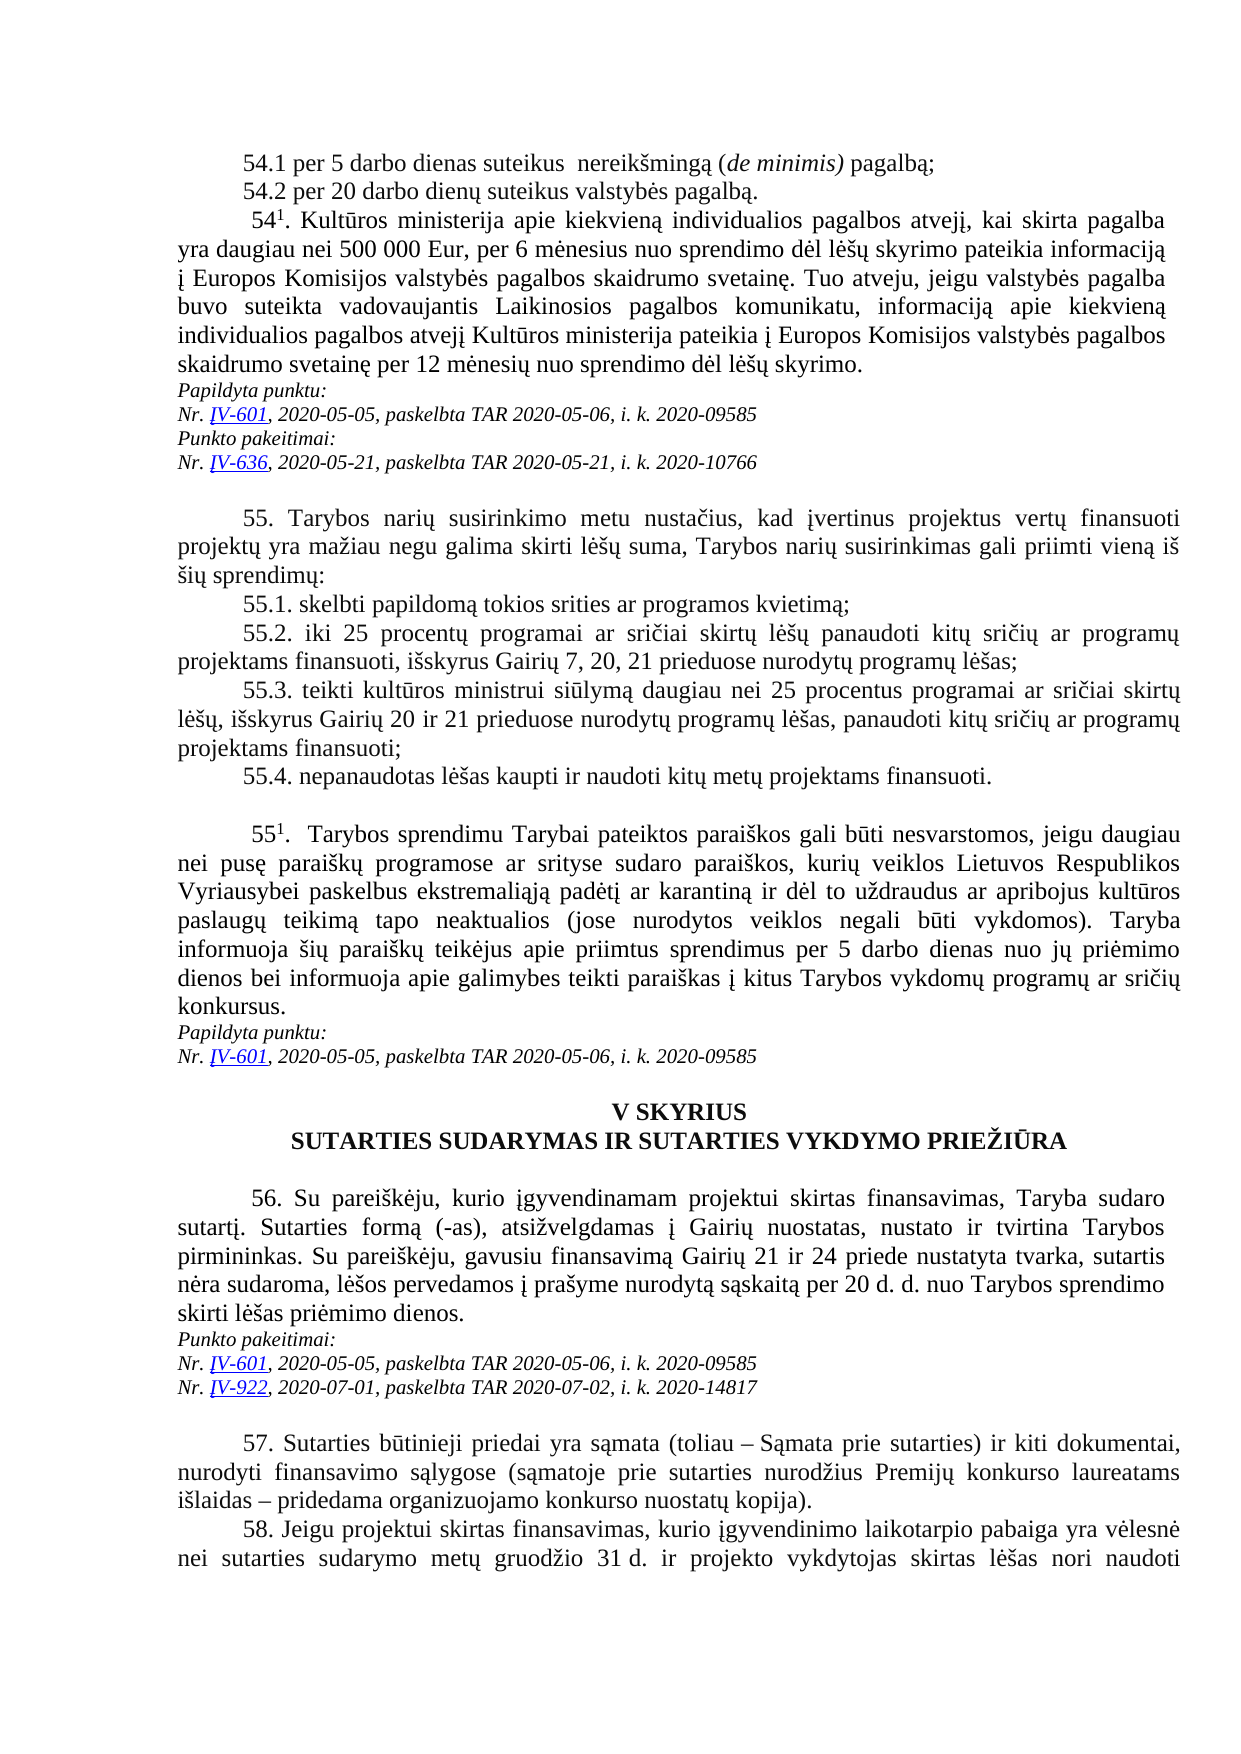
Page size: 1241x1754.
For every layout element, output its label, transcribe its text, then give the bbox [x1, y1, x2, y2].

text SUTARTIES SUDARYMAS IR SUTARTIES VYKDYMO PRIEŽIŪRA [177, 1126, 1181, 1154]
text Nr. ĮV-601, 2020-05-05, paskelbta TAR 2020-05-06, i. k. 2020-09585 [177, 1351, 1181, 1375]
text 55. Tarybos narių susirinkimo metu nustačius, kad įvertinus projektus vertų finansuoti projektų yra mažiau negu galima skirti lėšų suma, Tarybos narių susirinkimas gali priimti vieną iš šių sprendimų: [177, 503, 1181, 589]
text Papildyta punktu: [177, 378, 1181, 402]
text 55.2. iki 25 procentų programai ar sričiai skirtų lėšų panaudoti kitų sričių ar programų projektams finansuoti, išskyrus Gairių 7, 20, 21 prieduose nurodytų programų lėšas; [177, 618, 1181, 675]
text 54.2 per 20 darbo dienų suteikus valstybės pagalbą. [177, 176, 1181, 205]
text 55.3. teikti kultūros ministrui siūlymą daugiau nei 25 procentus programai ar sričiai skirtų lėšų, išskyrus Gairių 20 ir 21 prieduose nurodytų programų lėšas, panaudoti kitų sričių ar programų projektams finansuoti; [177, 675, 1181, 761]
text Punkto pakeitimai: [177, 426, 1181, 450]
text 55.1. skelbti papildomą tokios srities ar programos kvietimą; [177, 589, 1181, 618]
text 551. Tarybos sprendimu Tarybai pateiktos paraiškos gali būti nesvarstomos, jeigu daugiau nei pusę paraiškų programose ar srityse sudaro paraiškos, kurių veiklos Lietuvos Respublikos Vyriausybei paskelbus ekstremaliąją padėtį ar karantiną ir dėl to uždraudus ar apribojus kultūros paslaugų teikimą tapo neaktualios (jose nurodytos veiklos negali būti vykdomos). Taryba informuoja šių paraiškų teikėjus apie priimtus sprendimus per 5 darbo dienas nuo jų priėmimo dienos bei informuoja apie galimybes teikti paraiškas į kitus Tarybos vykdomų programų ar sričių konkursus. [177, 819, 1181, 1020]
text Nr. ĮV-636, 2020-05-21, paskelbta TAR 2020-05-21, i. k. 2020-10766 [177, 450, 1181, 474]
text Nr. ĮV-601, 2020-05-05, paskelbta TAR 2020-05-06, i. k. 2020-09585 [177, 402, 1181, 426]
text Punkto pakeitimai: [177, 1327, 1181, 1351]
text 57. Sutarties būtinieji priedai yra sąmata (toliau – Sąmata prie sutarties) ir kiti dokumentai, nurodyti finansavimo sąlygose (sąmatoje prie sutarties nurodžius Premijų konkurso laureatams išlaidas – pridedama organizuojamo konkurso nuostatų kopija). [177, 1428, 1181, 1514]
text 541. Kultūros ministerija apie kiekvieną individualios pagalbos atvejį, kai skirta pagalba yra daugiau nei 500 000 Eur, per 6 mėnesius nuo sprendimo dėl lėšų skyrimo pateikia informaciją į Europos Komisijos valstybės pagalbos skaidrumo svetainę. Tuo atveju, jeigu valstybės pagalba buvo suteikta vadovaujantis Laikinosios pagalbos komunikatu, informaciją apie kiekvieną individualios pagalbos atvejį Kultūros ministerija pateikia į Europos Komisijos valstybės pagalbos skaidrumo svetainę per 12 mėnesių nuo sprendimo dėl lėšų skyrimo. [177, 205, 1166, 378]
text Nr. ĮV-922, 2020-07-01, paskelbta TAR 2020-07-02, i. k. 2020-14817 [177, 1375, 1181, 1399]
text V SKYRIUS [177, 1097, 1181, 1126]
text Papildyta punktu: [177, 1020, 1181, 1044]
text 58. Jeigu projektui skirtas finansavimas, kurio įgyvendinimo laikotarpio pabaiga yra vėlesnė nei sutarties sudarymo metų gruodžio 31 d. ir projekto vykdytojas skirtas lėšas nori naudoti [177, 1514, 1181, 1572]
text 56. Su pareiškėju, kurio įgyvendinamam projektui skirtas finansavimas, Taryba sudaro sutartį. Sutarties formą (-as), atsižvelgdamas į Gairių nuostatas, nustato ir tvirtina Tarybos pirmininkas. Su pareiškėju, gavusiu finansavimą Gairių 21 ir 24 priede nustatyta tvarka, sutartis nėra sudaroma, lėšos pervedamos į prašyme nurodytą sąskaitą per 20 d. d. nuo Tarybos sprendimo skirti lėšas priėmimo dienos. [177, 1183, 1166, 1327]
text 55.4. nepanaudotas lėšas kaupti ir naudoti kitų metų projektams finansuoti. [177, 761, 1181, 790]
text Nr. ĮV-601, 2020-05-05, paskelbta TAR 2020-05-06, i. k. 2020-09585 [177, 1044, 1181, 1068]
text 54.1 per 5 darbo dienas suteikus nereikšmingą (de minimis) pagalbą; [177, 148, 1181, 176]
